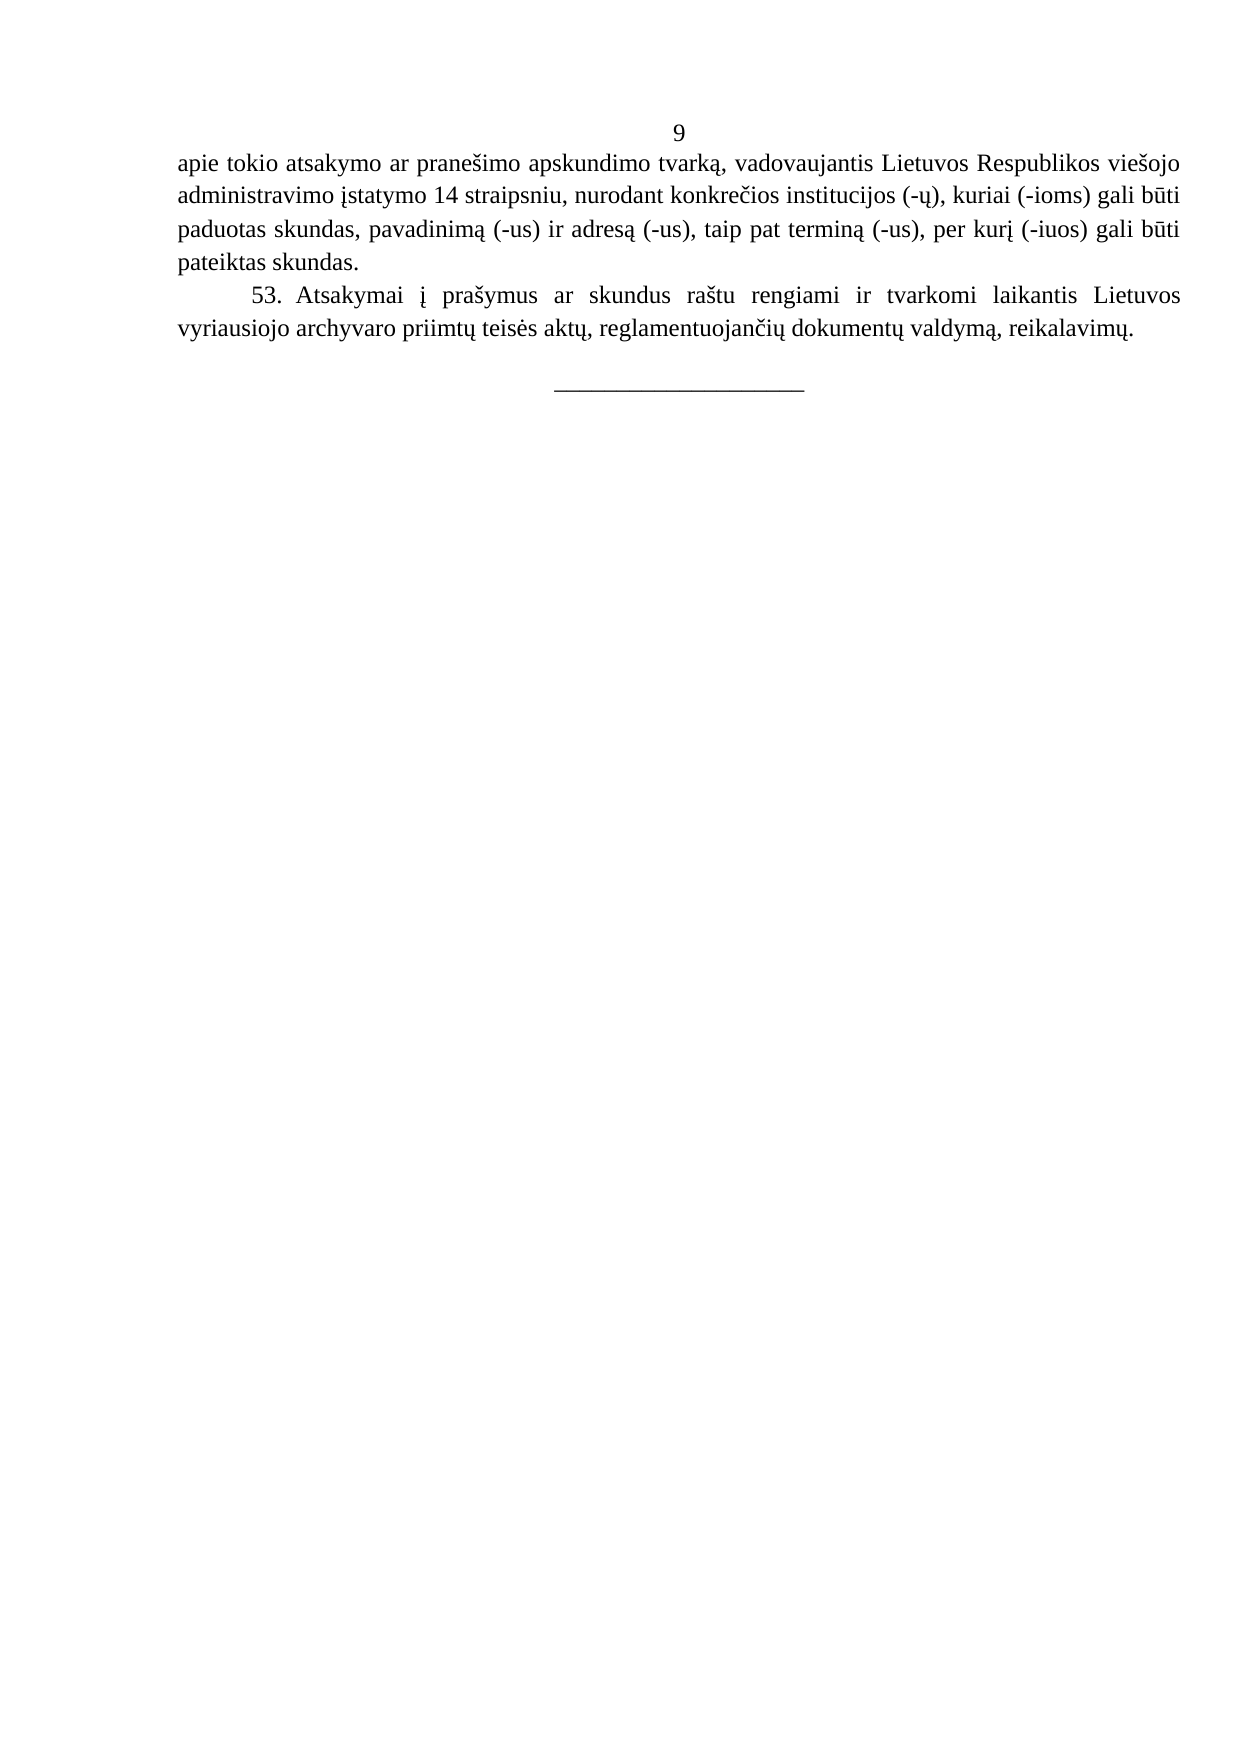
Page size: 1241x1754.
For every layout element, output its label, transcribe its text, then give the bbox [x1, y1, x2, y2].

text apie tokio atsakymo ar pranešimo apskundimo tvarką, vadovaujantis Lietuvos Respublikos viešojo administravimo įstatymo 14 straipsniu, nurodant konkrečios institucijos (-ų), kuriai (-ioms) gali būti paduotas skundas, pavadinimą (-us) ir adresą (-us), taip pat terminą (-us), per kurį (-iuos) gali būti pateiktas skundas. [177, 148, 1181, 275]
text –––––––––––––––––––– [177, 374, 1181, 403]
text 53. Atsakymai į prašymus ar skundus raštu rengiami ir tvarkomi laikantis Lietuvos vyriausiojo archyvaro priimtų teisės aktų, reglamentuojančių dokumentų valdymą, reikalavimų. [177, 280, 1181, 341]
